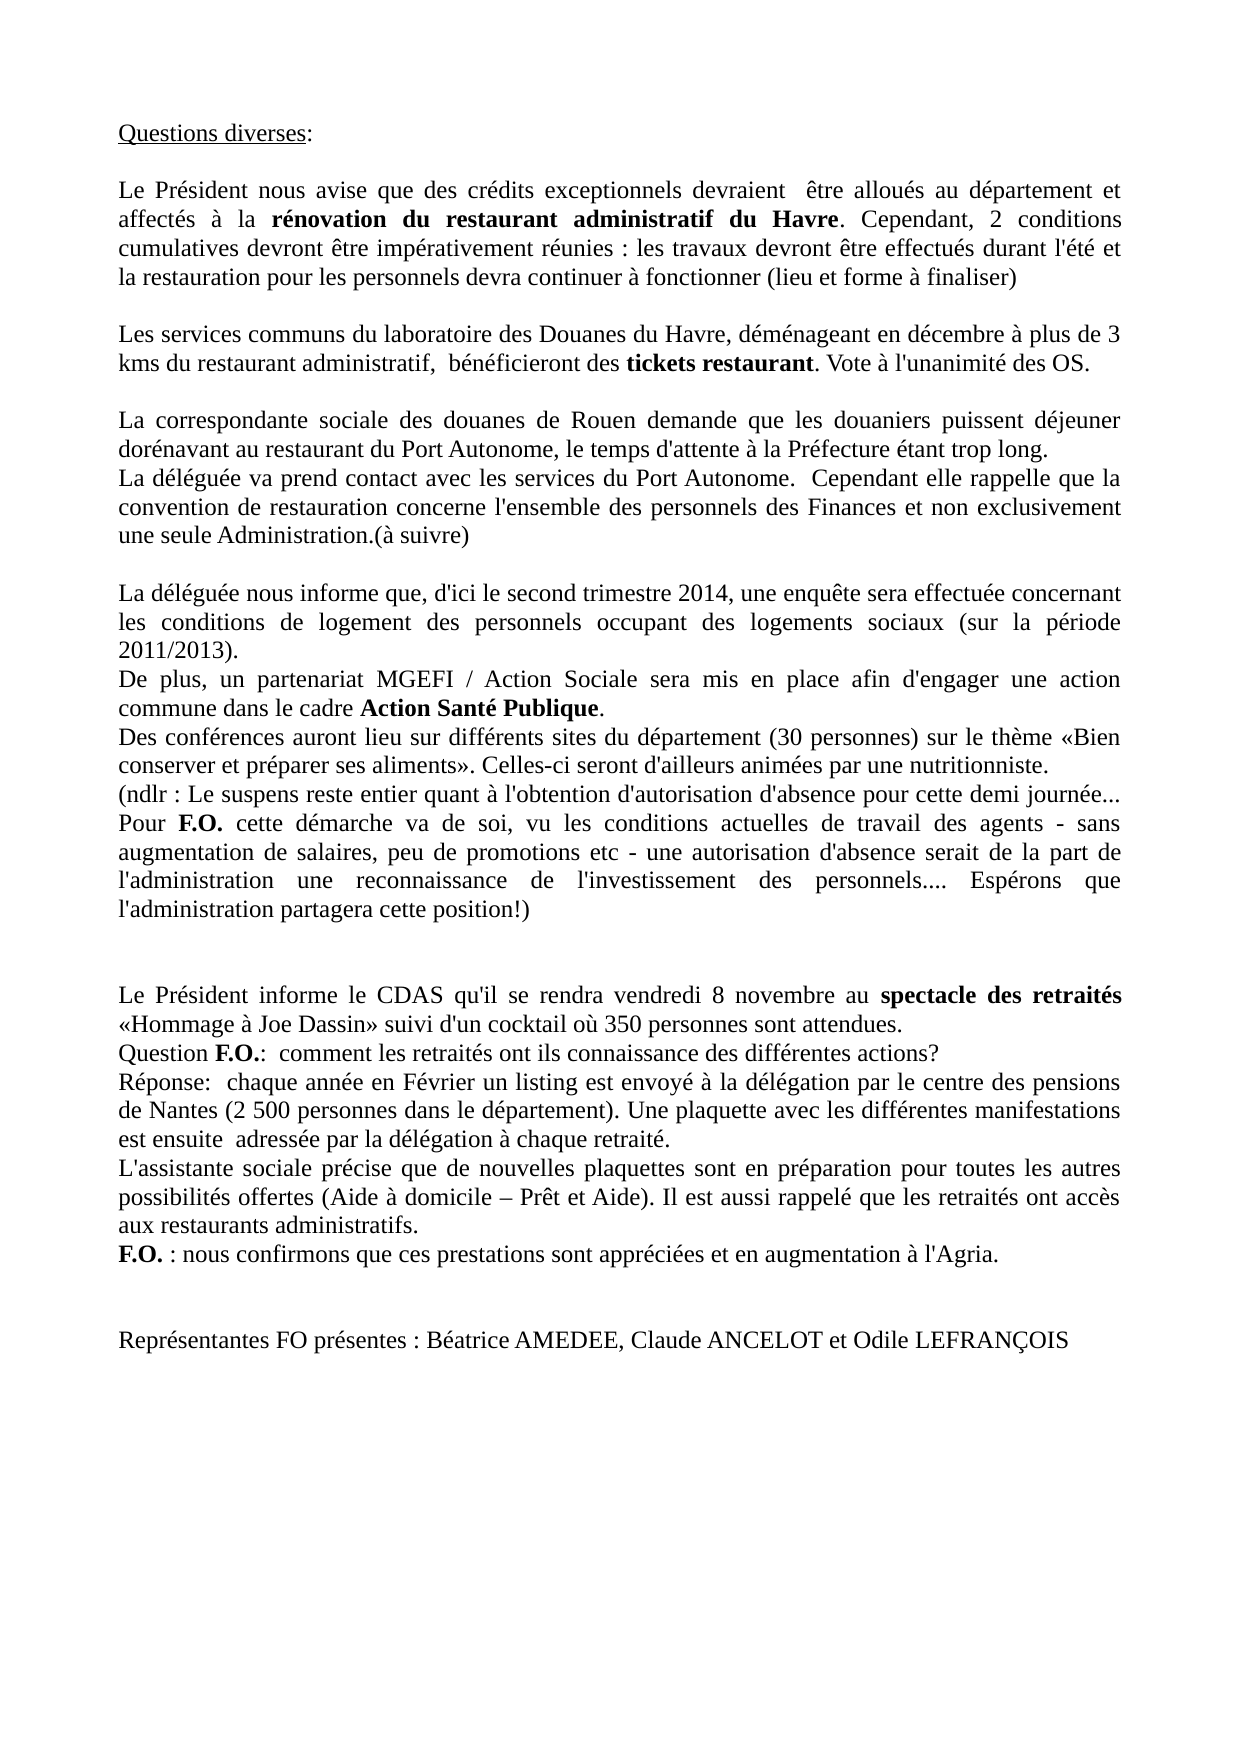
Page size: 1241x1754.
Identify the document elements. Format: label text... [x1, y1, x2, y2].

text Questions diverses: [118, 118, 1122, 147]
text La correspondante sociale des douanes de Rouen demande que les douaniers puissent déjeuner dorénavant au restaurant du Port Autonome, le temps d'attente à la Préfecture étant trop long. [118, 406, 1122, 463]
text De plus, un partenariat MGEFI / Action Sociale sera mis en place afin d'engager une action commune dans le cadre Action Santé Publique. [118, 664, 1122, 722]
text Les services communs du laboratoire des Douanes du Havre, déménageant en décembre à plus de 3 kms du restaurant administratif, bénéficieront des tickets restaurant. Vote à l'unanimité des OS. [118, 319, 1122, 377]
text Le Président informe le CDAS qu'il se rendra vendredi 8 novembre au spectacle des retraités «Hommage à Joe Dassin» suivi d'un cocktail où 350 personnes sont attendues. [118, 981, 1122, 1038]
text F.O. : nous confirmons que ces prestations sont appréciées et en augmentation à l'Agria. [118, 1239, 1122, 1268]
text Réponse: chaque année en Février un listing est envoyé à la délégation par le centre des pensions de Nantes (2 500 personnes dans le département). Une plaquette avec les différentes manifestations est ensuite adressée par la délégation à chaque retraité. [118, 1067, 1122, 1153]
text La déléguée va prend contact avec les services du Port Autonome. Cependant elle rappelle que la convention de restauration concerne l'ensemble des personnels des Finances et non exclusivement une seule Administration.(à suivre) [118, 463, 1122, 549]
text Question F.O.: comment les retraités ont ils connaissance des différentes actions? [118, 1038, 1122, 1067]
text Représentantes FO présentes : Béatrice AMEDEE, Claude ANCELOT et Odile LEFRANÇOIS [118, 1326, 1122, 1354]
text L'assistante sociale précise que de nouvelles plaquettes sont en préparation pour toutes les autres possibilités offertes (Aide à domicile – Prêt et Aide). Il est aussi rappelé que les retraités ont accès aux restaurants administratifs. [118, 1153, 1122, 1239]
text La déléguée nous informe que, d'ici le second trimestre 2014, une enquête sera effectuée concernant les conditions de logement des personnels occupant des logements sociaux (sur la période 2011/2013). [118, 578, 1122, 664]
text Des conférences auront lieu sur différents sites du département (30 personnes) sur le thème «Bien conserver et préparer ses aliments». Celles-ci seront d'ailleurs animées par une nutritionniste. [118, 722, 1122, 779]
text Le Président nous avise que des crédits exceptionnels devraient être alloués au département et affectés à la rénovation du restaurant administratif du Havre. Cependant, 2 conditions cumulatives devront être impérativement réunies : les travaux devront être effectués durant l'été et la restauration pour les personnels devra continuer à fonctionner (lieu et forme à finaliser) [118, 176, 1122, 291]
text (ndlr : Le suspens reste entier quant à l'obtention d'autorisation d'absence pour cette demi journée... Pour F.O. cette démarche va de soi, vu les conditions actuelles de travail des agents - sans augmentation de salaires, peu de promotions etc - une autorisation d'absence serait de la part de l'administration une reconnaissance de l'investissement des personnels.... Espérons que l'administration partagera cette position!) [118, 779, 1122, 923]
